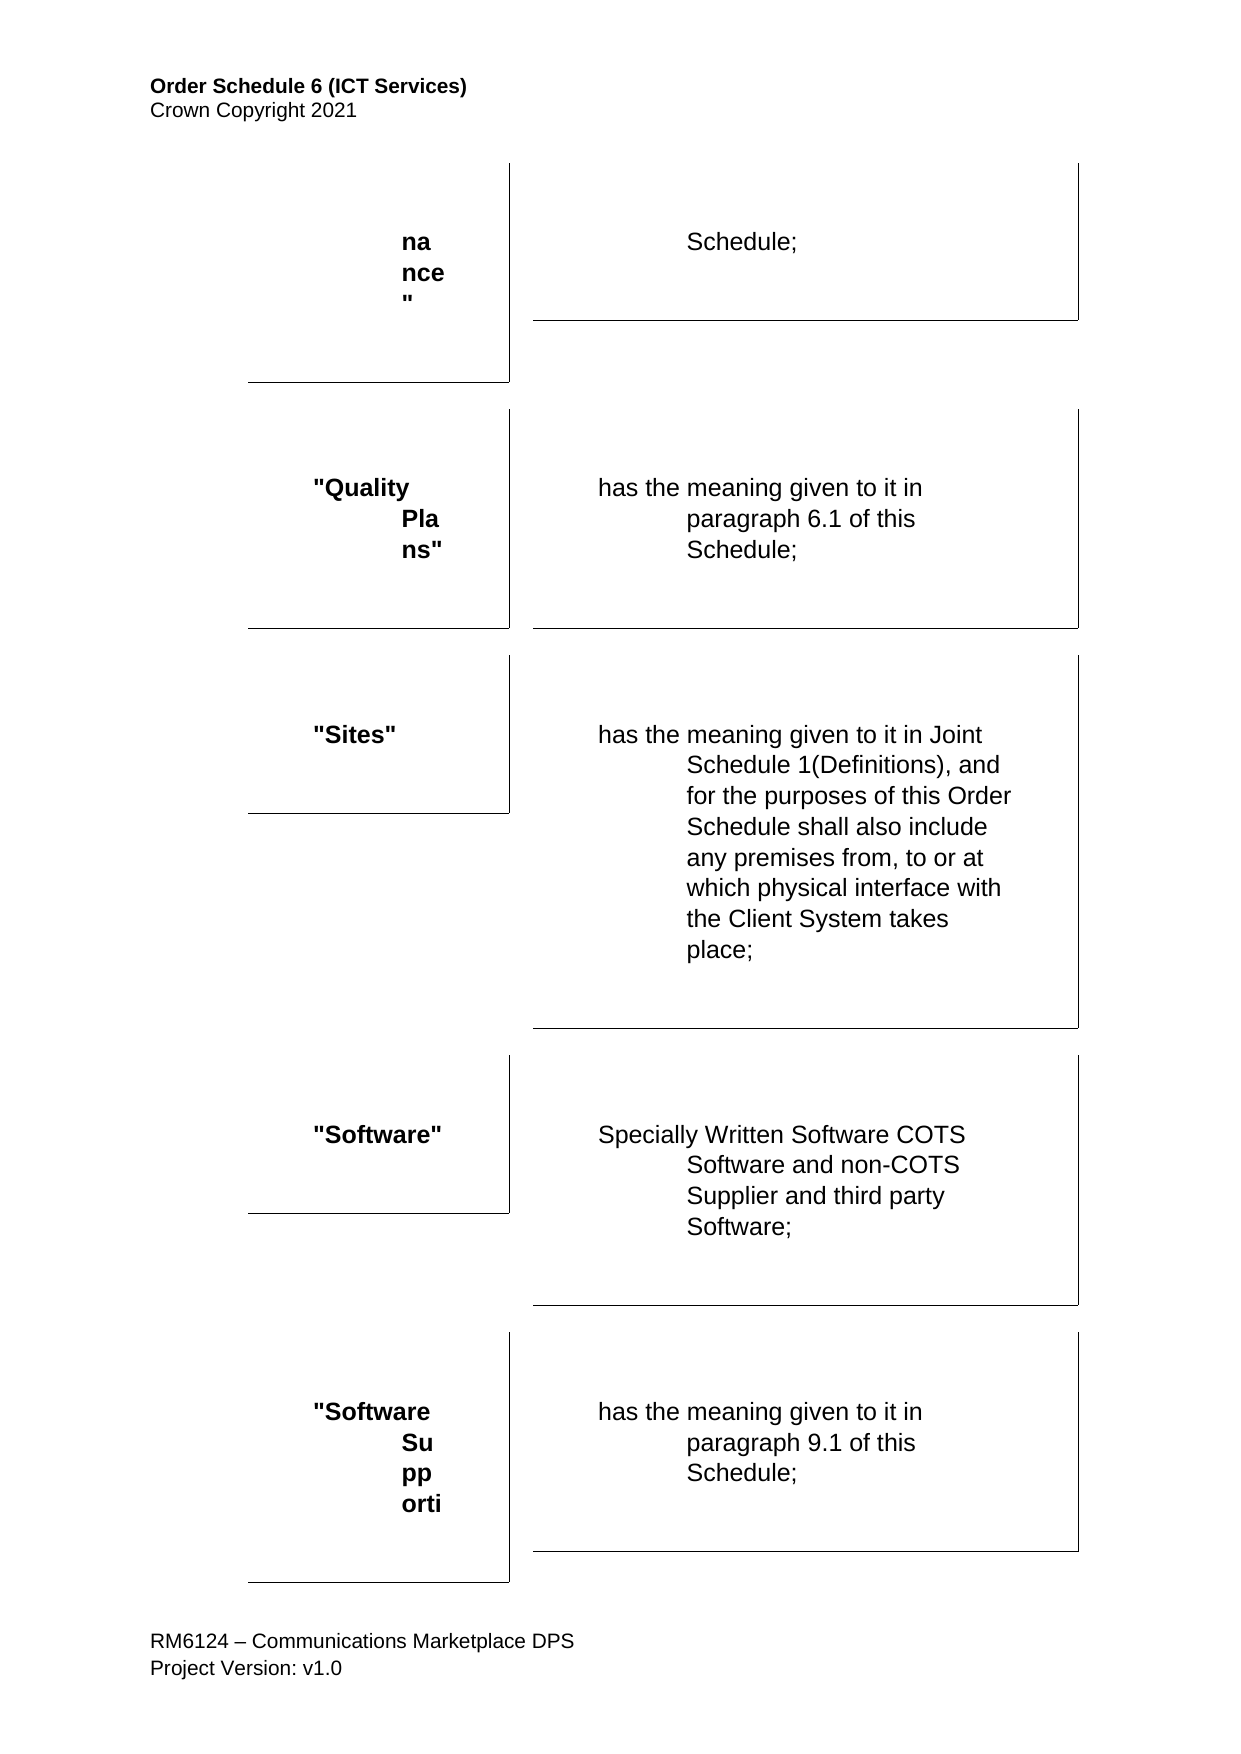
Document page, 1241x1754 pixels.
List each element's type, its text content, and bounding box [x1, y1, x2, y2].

table_cell has the meaning given to it in paragraph 9.1 of this Schedule; [521, 1320, 1090, 1582]
table_cell "Software" [236, 1043, 521, 1320]
table_cell Schedule; [521, 150, 1090, 396]
table_cell "Sites" [236, 643, 521, 1043]
table_cell "Quality Plans" [236, 396, 521, 643]
table_cell has the meaning given to it in paragraph 6.1 of this Schedule; [521, 396, 1090, 643]
table_cell "Software Supporti [236, 1320, 521, 1582]
table_cell Specially Written Software COTS Software and non-COTS Supplier and third party Software; [521, 1043, 1090, 1320]
table_cell nance" [236, 150, 521, 396]
table_cell has the meaning given to it in Joint Schedule 1(Definitions), and for the purposes of this Order Schedule shall also include any premises from, to or at which physical interface with the Client System takes place; [521, 643, 1090, 1043]
